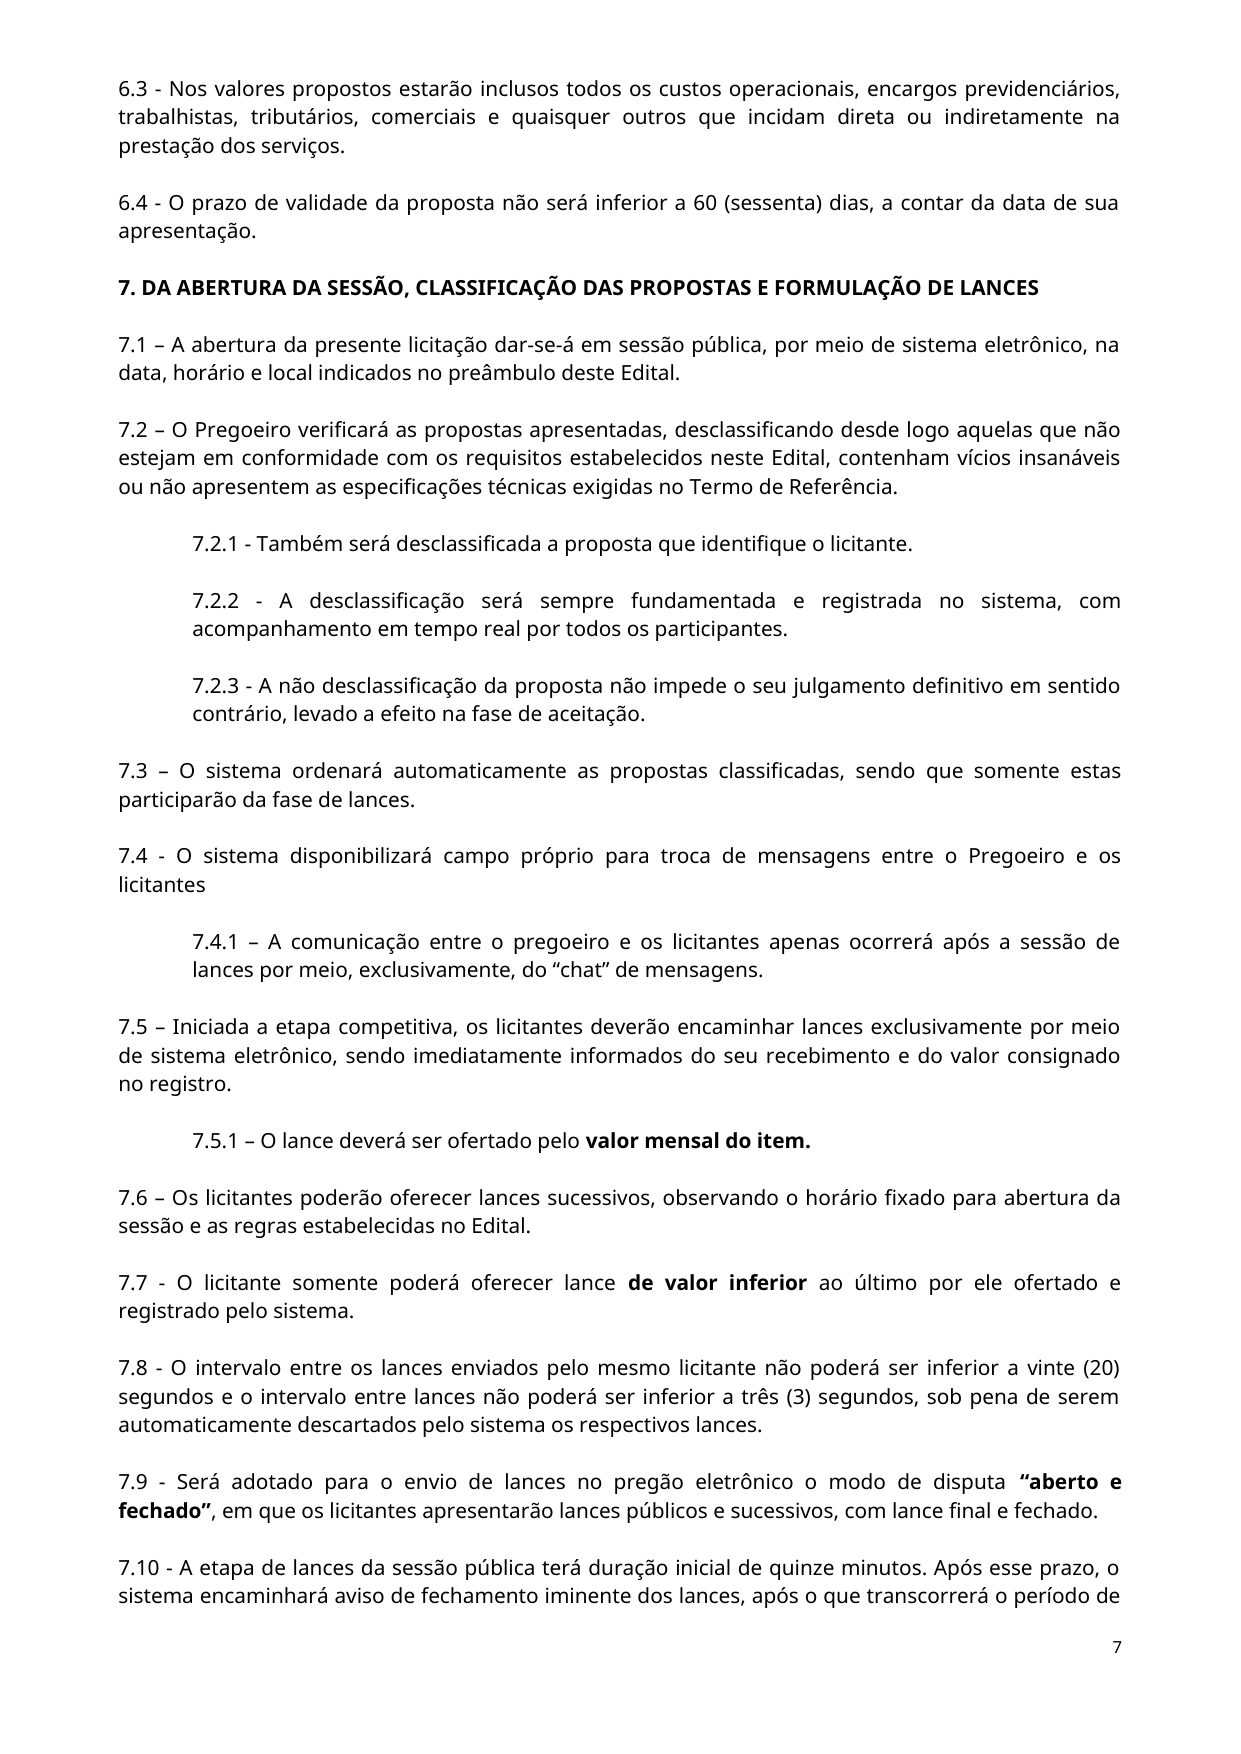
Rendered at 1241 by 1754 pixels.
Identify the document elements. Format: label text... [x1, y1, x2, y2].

text 7.4 - O sistema disponibilizará campo próprio para troca de mensagens entre o Pregoeiro e os licitantes [118, 842, 1122, 898]
text 7.4.1 – A comunicação entre o pregoeiro e os licitantes apenas ocorrerá após a sessão de lances por meio, exclusivamente, do “chat” de mensagens. [192, 927, 1122, 984]
text 7.1 – A abertura da presente licitação dar-se-á em sessão pública, por meio de sistema eletrônico, na data, horário e local indicados no preâmbulo deste Edital. [118, 330, 1122, 387]
text 7.2.3 - A não desclassificação da proposta não impede o seu julgamento definitivo em sentido contrário, levado a efeito na fase de aceitação. [192, 671, 1122, 728]
text 7.3 – O sistema ordenará automaticamente as propostas classificadas, sendo que somente estas participarão da fase de lances. [118, 756, 1122, 813]
text 7.5.1 – O lance deverá ser ofertado pelo valor mensal do item. [192, 1126, 1122, 1154]
text 6.3 - Nos valores propostos estarão inclusos todos os custos operacionais, encargos previdenciários, trabalhistas, tributários, comerciais e quaisquer outros que incidam direta ou indiretamente na prestação dos serviços. [118, 74, 1122, 159]
text 7.2.2 - A desclassificação será sempre fundamentada e registrada no sistema, com acompanhamento em tempo real por todos os participantes. [192, 586, 1122, 643]
list 7.8 - O intervalo entre os lances enviados pelo mesmo licitante não poderá ser inferior a vinte (20) segundos e o intervalo entre lances não poderá ser inferior a três (3) segundos, sob pena de serem automaticamente descartados pelo sistema os respectivos lances. [118, 1353, 1122, 1439]
list 7.10 - A etapa de lances da sessão pública terá duração inicial de quinze minutos. Após esse prazo, o sistema encaminhará aviso de fechamento iminente dos lances, após o que transcorrerá o período de [118, 1553, 1122, 1609]
text 7.2.1 - Também será desclassificada a proposta que identifique o licitante. [192, 529, 1122, 557]
list 7.6 – Os licitantes poderão oferecer lances sucessivos, observando o horário fixado para abertura da sessão e as regras estabelecidas no Edital. [118, 1183, 1122, 1240]
text 6.4 - O prazo de validade da proposta não será inferior a 60 (sessenta) dias, a contar da data de sua apresentação. [118, 188, 1122, 244]
list 7.9 - Será adotado para o envio de lances no pregão eletrônico o modo de disputa “aberto e fechado”, em que os licitantes apresentarão lances públicos e sucessivos, com lance final e fechado. [118, 1467, 1122, 1524]
list 7.7 - O licitante somente poderá oferecer lance de valor inferior ao último por ele ofertado e registrado pelo sistema. [118, 1268, 1122, 1325]
text 7.2 – O Pregoeiro verificará as propostas apresentadas, desclassificando desde logo aquelas que não estejam em conformidade com os requisitos estabelecidos neste Edital, contenham vícios insanáveis ou não apresentem as especificações técnicas exigidas no Termo de Referência. [118, 415, 1122, 500]
text 7. DA ABERTURA DA SESSÃO, CLASSIFICAÇÃO DAS PROPOSTAS E FORMULAÇÃO DE LANCES [118, 273, 1122, 301]
text 7.5 – Iniciada a etapa competitiva, os licitantes deverão encaminhar lances exclusivamente por meio de sistema eletrônico, sendo imediatamente informados do seu recebimento e do valor consignado no registro. [118, 1012, 1122, 1098]
